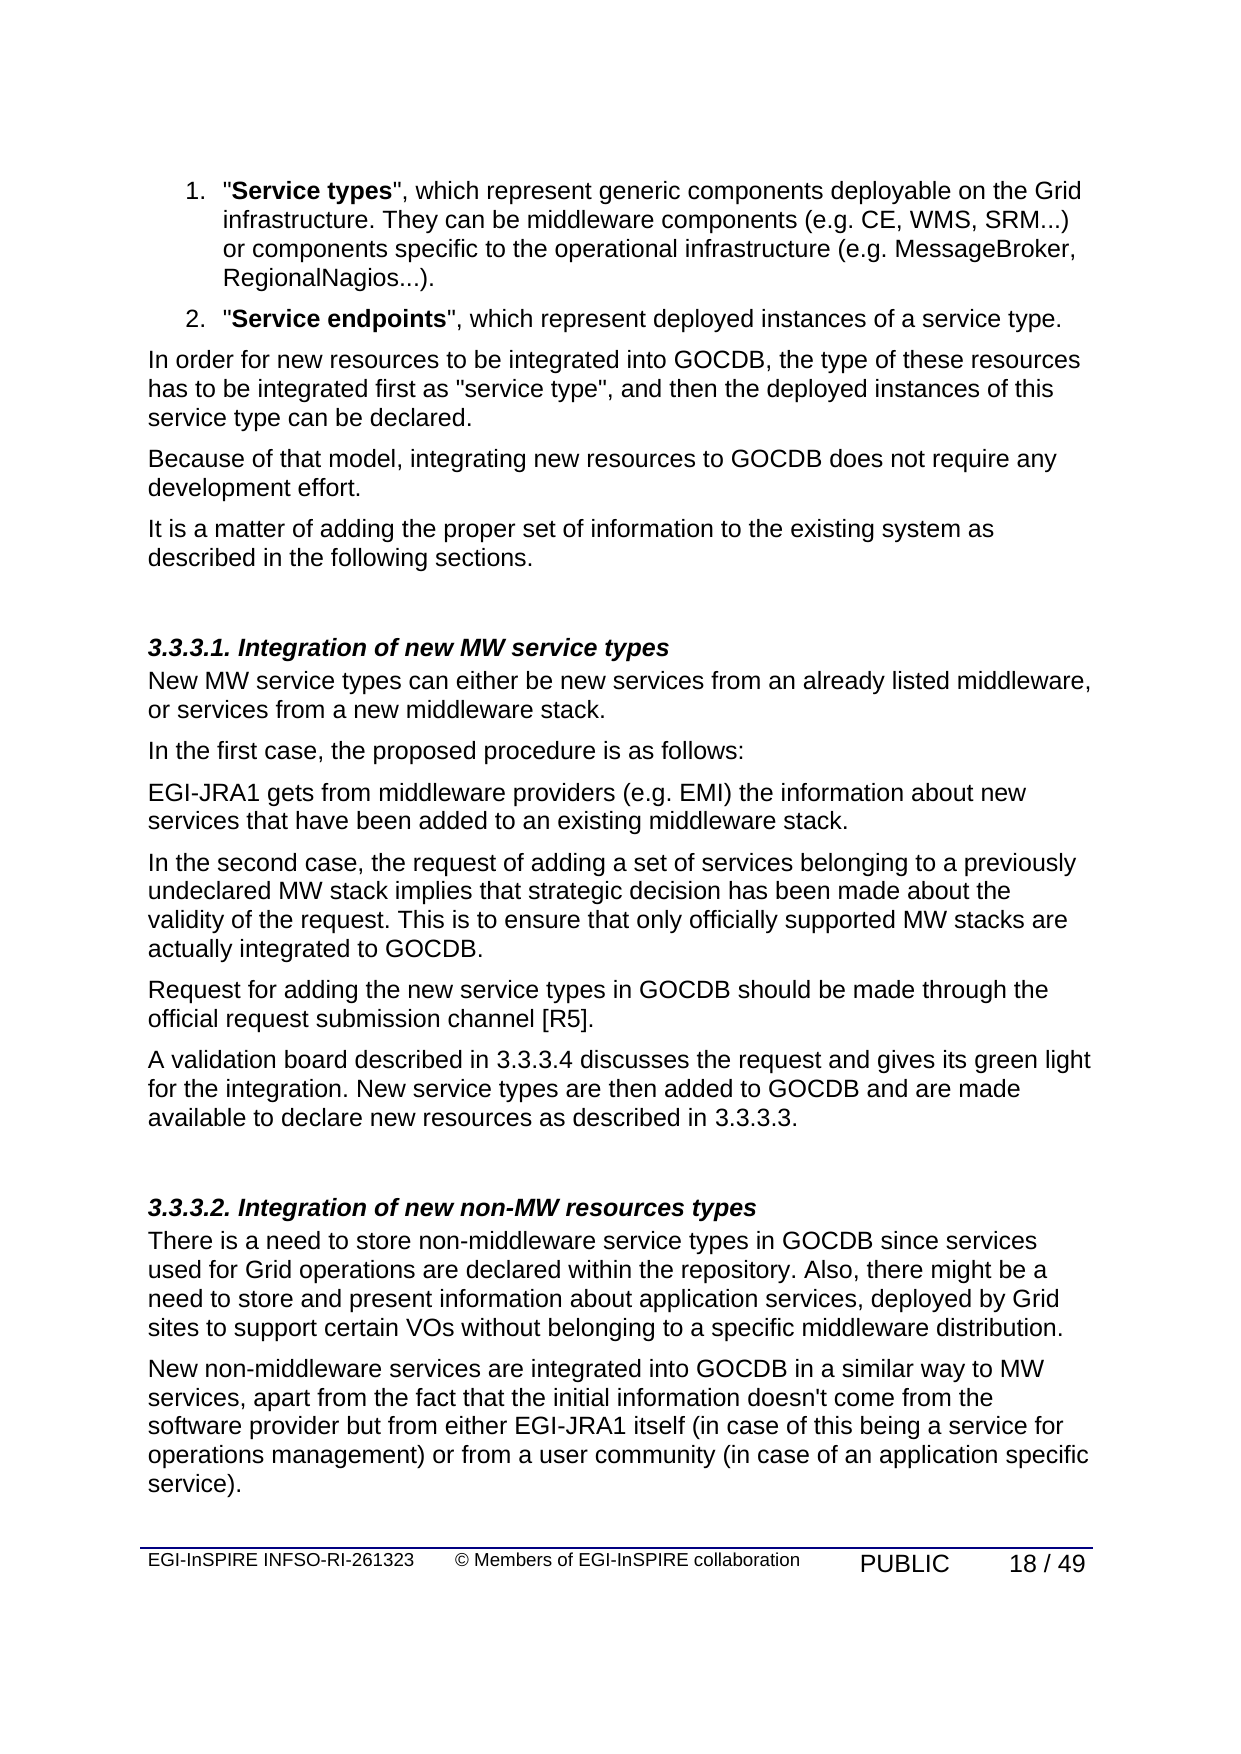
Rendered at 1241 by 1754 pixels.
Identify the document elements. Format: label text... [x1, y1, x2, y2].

text A validation board described in 3.3.3.4 discusses the request and gives its green light for the integration. New service types are then added to GOCDB and are made available to declare new resources as described in 3.3.3.3. [148, 1045, 1093, 1131]
text In the first case, the proposed procedure is as follows: [148, 736, 1093, 765]
text In the second case, the request of adding a set of services belonging to a previously undeclared MW stack implies that strategic decision has been made about the validity of the request. This is to ensure that only officially supported MW stacks are actually integrated to GOCDB. [148, 848, 1093, 963]
text EGI-JRA1 gets from middleware providers (e.g. EMI) the information about new services that have been added to an existing middleware stack. [148, 778, 1093, 835]
text It is a matter of adding the proper set of information to the existing system as described in the following sections. [148, 514, 1093, 571]
list "Service endpoints", which represent deployed instances of a service type. [185, 304, 1093, 333]
subtitle Integration of new MW service types [148, 633, 1093, 662]
subtitle Integration of new non-MW resources types [148, 1193, 1093, 1222]
text There is a need to store non-middleware service types in GOCDB since services used for Grid operations are declared within the repository. Also, there might be a need to store and present information about application services, deployed by Grid sites to support certain VOs without belonging to a specific middleware distribution. [148, 1226, 1093, 1341]
list "Service types", which represent generic components deployable on the Grid infrastructure. They can be middleware components (e.g. CE, WMS, SRM...) or components specific to the operational infrastructure (e.g. MessageBroker, RegionalNagios...). [185, 176, 1093, 291]
text New non-middleware services are integrated into GOCDB in a similar way to MW services, apart from the fact that the initial information doesn't come from the software provider but from either EGI-JRA1 itself (in case of this being a service for operations management) or from a user community (in case of an application specific service). [148, 1354, 1093, 1498]
text Request for adding the new service types in GOCDB should be made through the official request submission channel [R5]. [148, 975, 1093, 1033]
text New MW service types can either be new services from an already listed middleware, or services from a new middleware stack. [148, 666, 1093, 724]
text Because of that model, integrating new resources to GOCDB does not require any development effort. [148, 444, 1093, 501]
text In order for new resources to be integrated into GOCDB, the type of these resources has to be integrated first as "service type", and then the deployed instances of this service type can be declared. [148, 345, 1093, 431]
